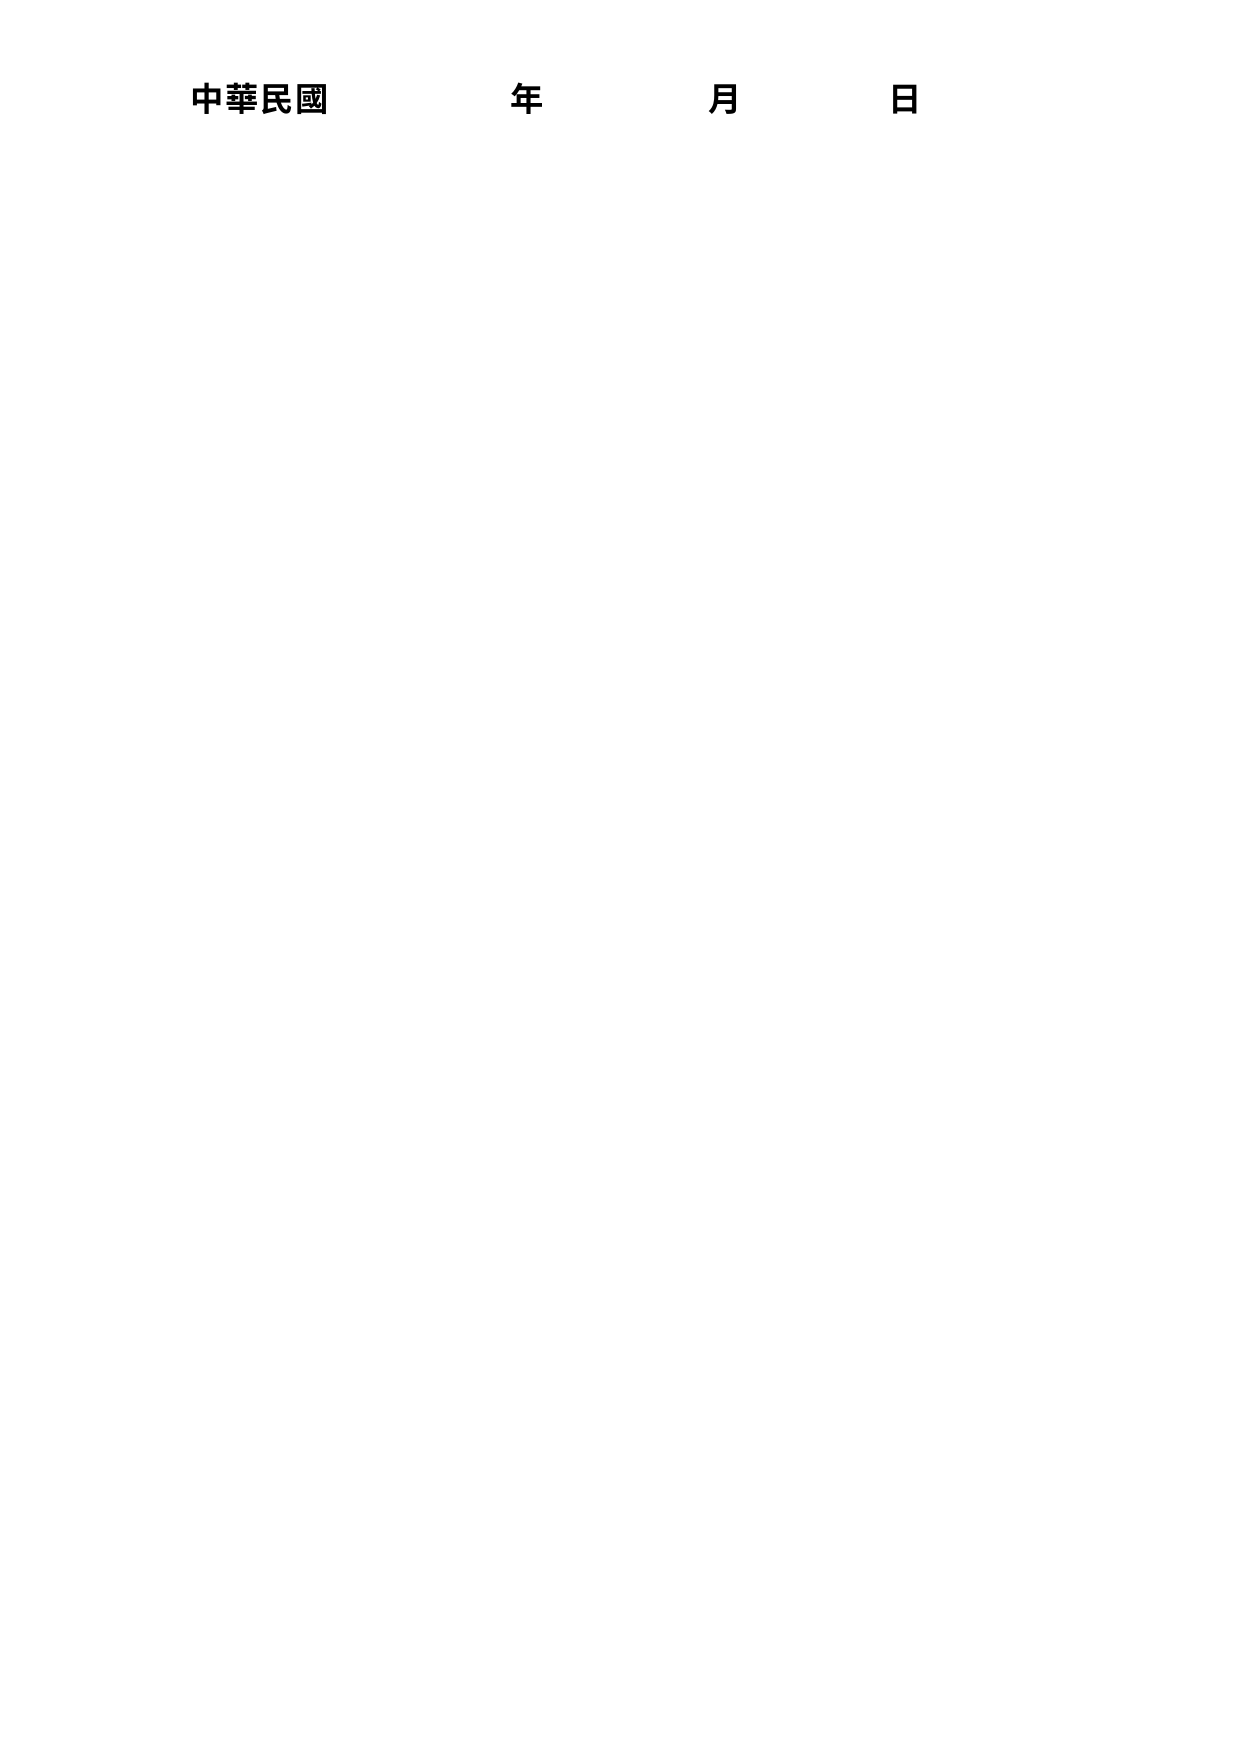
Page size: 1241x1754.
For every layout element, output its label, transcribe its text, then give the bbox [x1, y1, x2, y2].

text 中華民國 年 月 日 [191, 75, 1122, 121]
